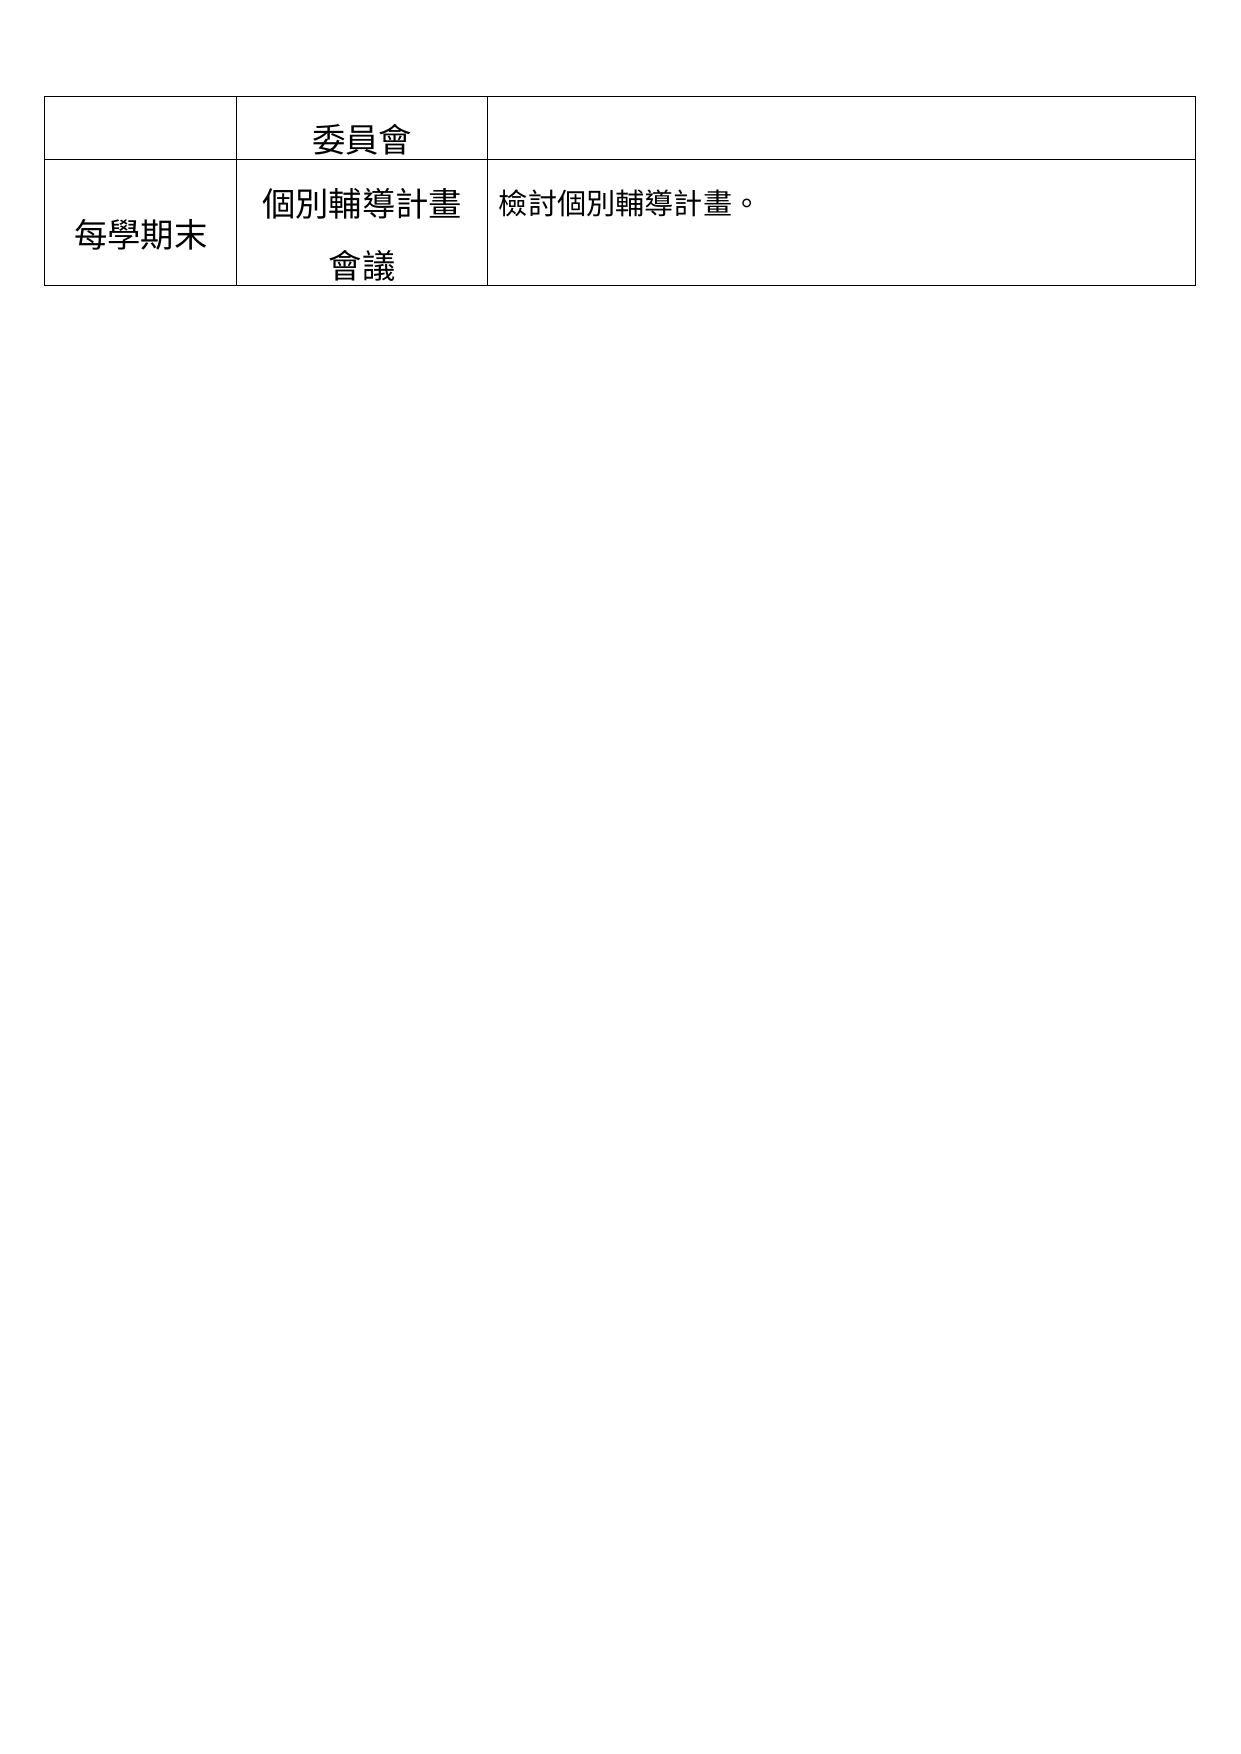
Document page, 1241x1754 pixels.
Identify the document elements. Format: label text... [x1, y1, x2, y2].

table_cell [45, 97, 236, 159]
table_cell 委員會 [237, 97, 487, 159]
table_cell 檢討個別輔導計畫。 [488, 160, 1195, 285]
table_cell 每學期末 [45, 160, 236, 285]
table_cell [488, 97, 1195, 159]
table_cell 個別輔導計畫 會議 [237, 160, 487, 285]
